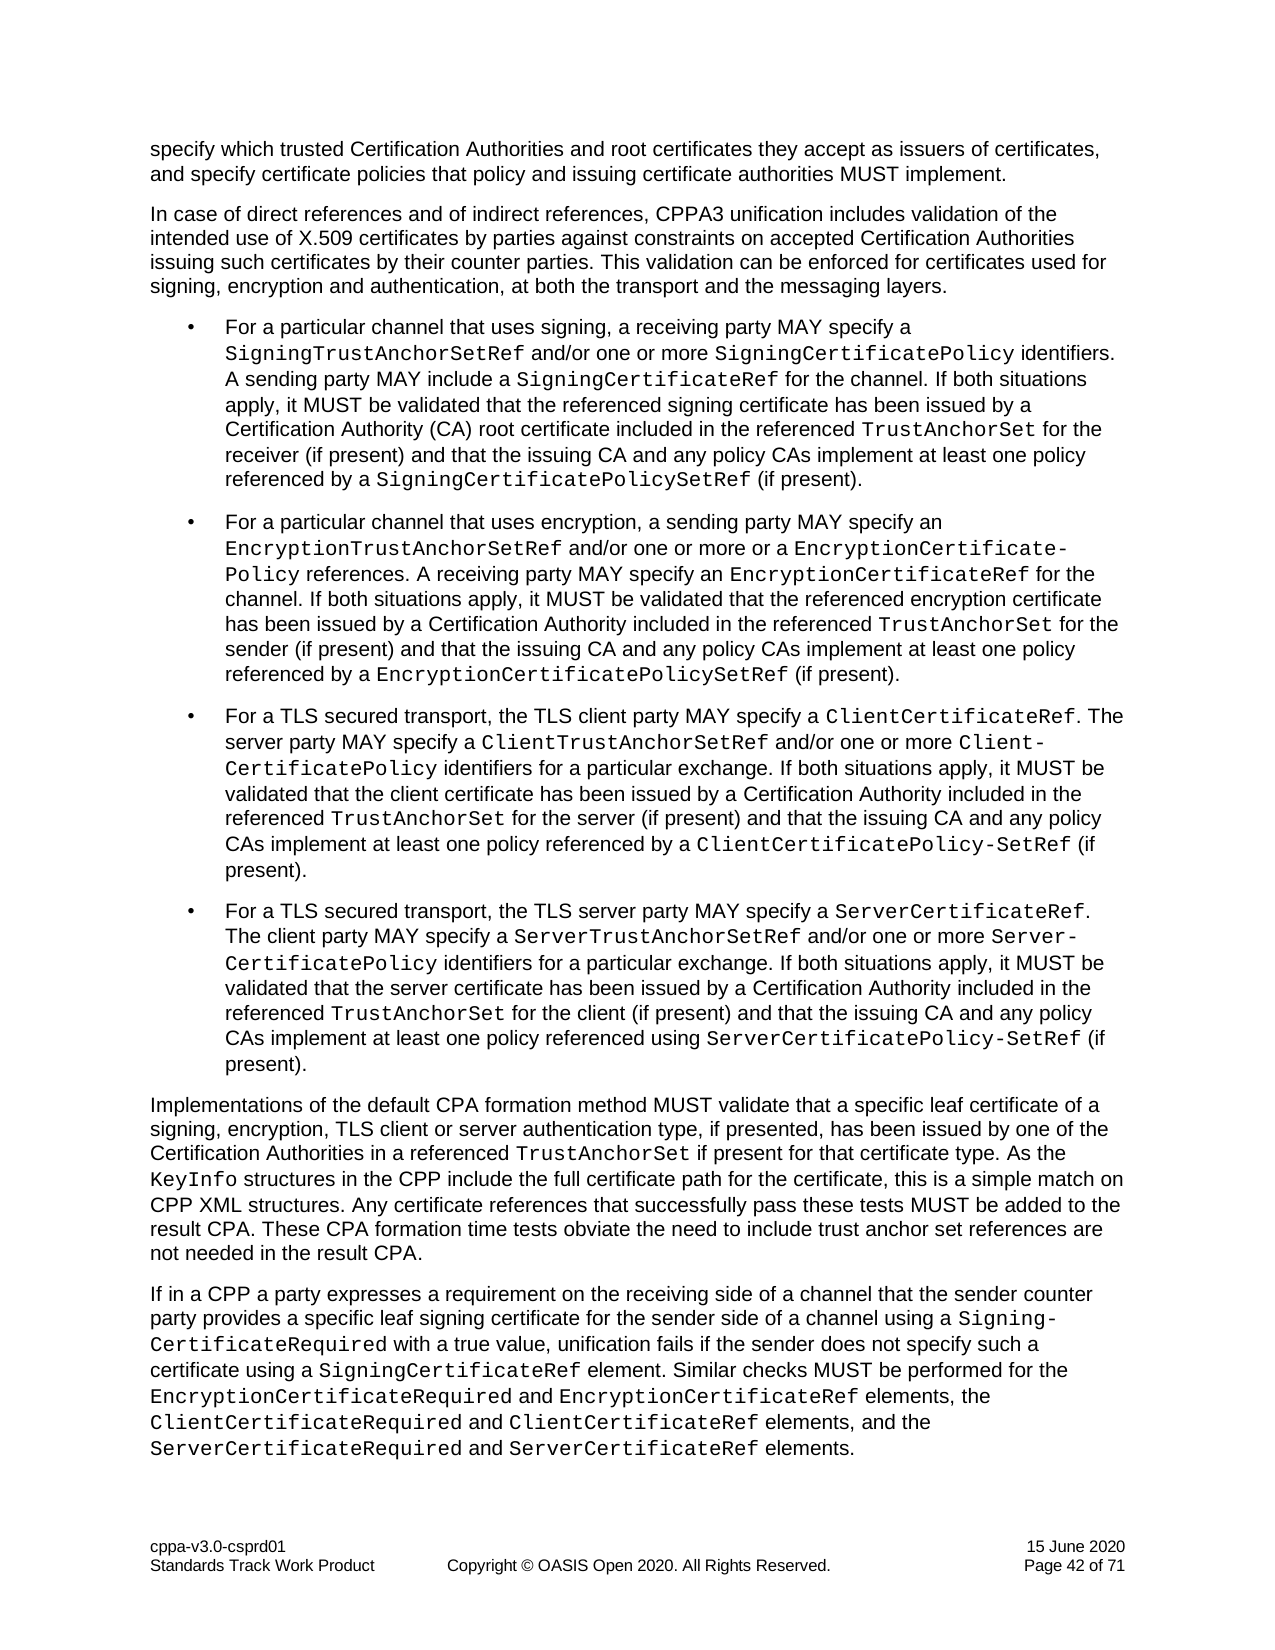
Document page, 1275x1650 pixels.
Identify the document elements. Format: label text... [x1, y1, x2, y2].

list For a particular channel that uses encryption, a sending party MAY specify an EncryptionTrustAnchorSetRef and/or one or more or a EncryptionCertificate-Policy references. A receiving party MAY specify an EncryptionCertificateRef for the channel. If both situations apply, it MUST be validated that the referenced encryption certificate has been issued by a Certification Authority included in the referenced TrustAnchorSet for the sender (if present) and that the issuing CA and any policy CAs implement at least one policy referenced by a EncryptionCertificatePolicySetRef (if present). [187, 509, 1125, 687]
list For a TLS secured transport, the TLS client party MAY specify a ClientCertificateRef. The server party MAY specify a ClientTrustAnchorSetRef and/or one or more Client-CertificatePolicy identifiers for a particular exchange. If both situations apply, it MUST be validated that the client certificate has been issued by a Certification Authority included in the referenced TrustAnchorSet for the server (if present) and that the issuing CA and any policy CAs implement at least one policy referenced by a ClientCertificatePolicy-SetRef (if present). [187, 704, 1125, 882]
list For a TLS secured transport, the TLS server party MAY specify a ServerCertificateRef. The client party MAY specify a ServerTrustAnchorSetRef and/or one or more Server-CertificatePolicy identifiers for a particular exchange. If both situations apply, it MUST be validated that the server certificate has been issued by a Certification Authority included in the referenced TrustAnchorSet for the client (if present) and that the issuing CA and any policy CAs implement at least one policy referenced using ServerCertificatePolicy-SetRef (if present). [187, 898, 1125, 1076]
text specify which trusted Certification Authorities and root certificates they accept as issuers of certificates, and specify certificate policies that policy and issuing certificate authorities MUST implement. [150, 137, 1125, 186]
text In case of direct references and of indirect references, CPPA3 unification includes validation of the intended use of X.509 certificates by parties against constraints on accepted Certification Authorities issuing such certificates by their counter parties. This validation can be enforced for certificates used for signing, encryption and authentication, at both the transport and the messaging layers. [150, 202, 1125, 298]
list For a particular channel that uses signing, a receiving party MAY specify a SigningTrustAnchorSetRef and/or one or more SigningCertificatePolicy identifiers. A sending party MAY include a SigningCertificateRef for the channel. If both situations apply, it MUST be validated that the referenced signing certificate has been issued by a Certification Authority (CA) root certificate included in the referenced TrustAnchorSet for the receiver (if present) and that the issuing CA and any policy CAs implement at least one policy referenced by a SigningCertificatePolicySetRef (if present). [187, 315, 1125, 493]
text Implementations of the default CPA formation method MUST validate that a specific leaf certificate of a signing, encryption, TLS client or server authentication type, if presented, has been issued by one of the Certification Authorities in a referenced TrustAnchorSet if present for that certificate type. As the KeyInfo structures in the CPP include the full certificate path for the certificate, this is a simple match on CPP XML structures. Any certificate references that successfully pass these tests MUST be added to the result CPA. These CPA formation time tests obviate the need to include trust anchor set references are not needed in the result CPA. [150, 1093, 1125, 1265]
text If in a CPP a party expresses a requirement on the receiving side of a channel that the sender counter party provides a specific leaf signing certificate for the sender side of a channel using a Signing-CertificateRequired with a true value, unification fails if the sender does not specify such a certificate using a SigningCertificateRef element. Similar checks MUST be performed for the EncryptionCertificateRequired and EncryptionCertificateRef elements, the ClientCertificateRequired and ClientCertificateRef elements, and the ServerCertificateRequired and ServerCertificateRef elements. [150, 1282, 1125, 1462]
